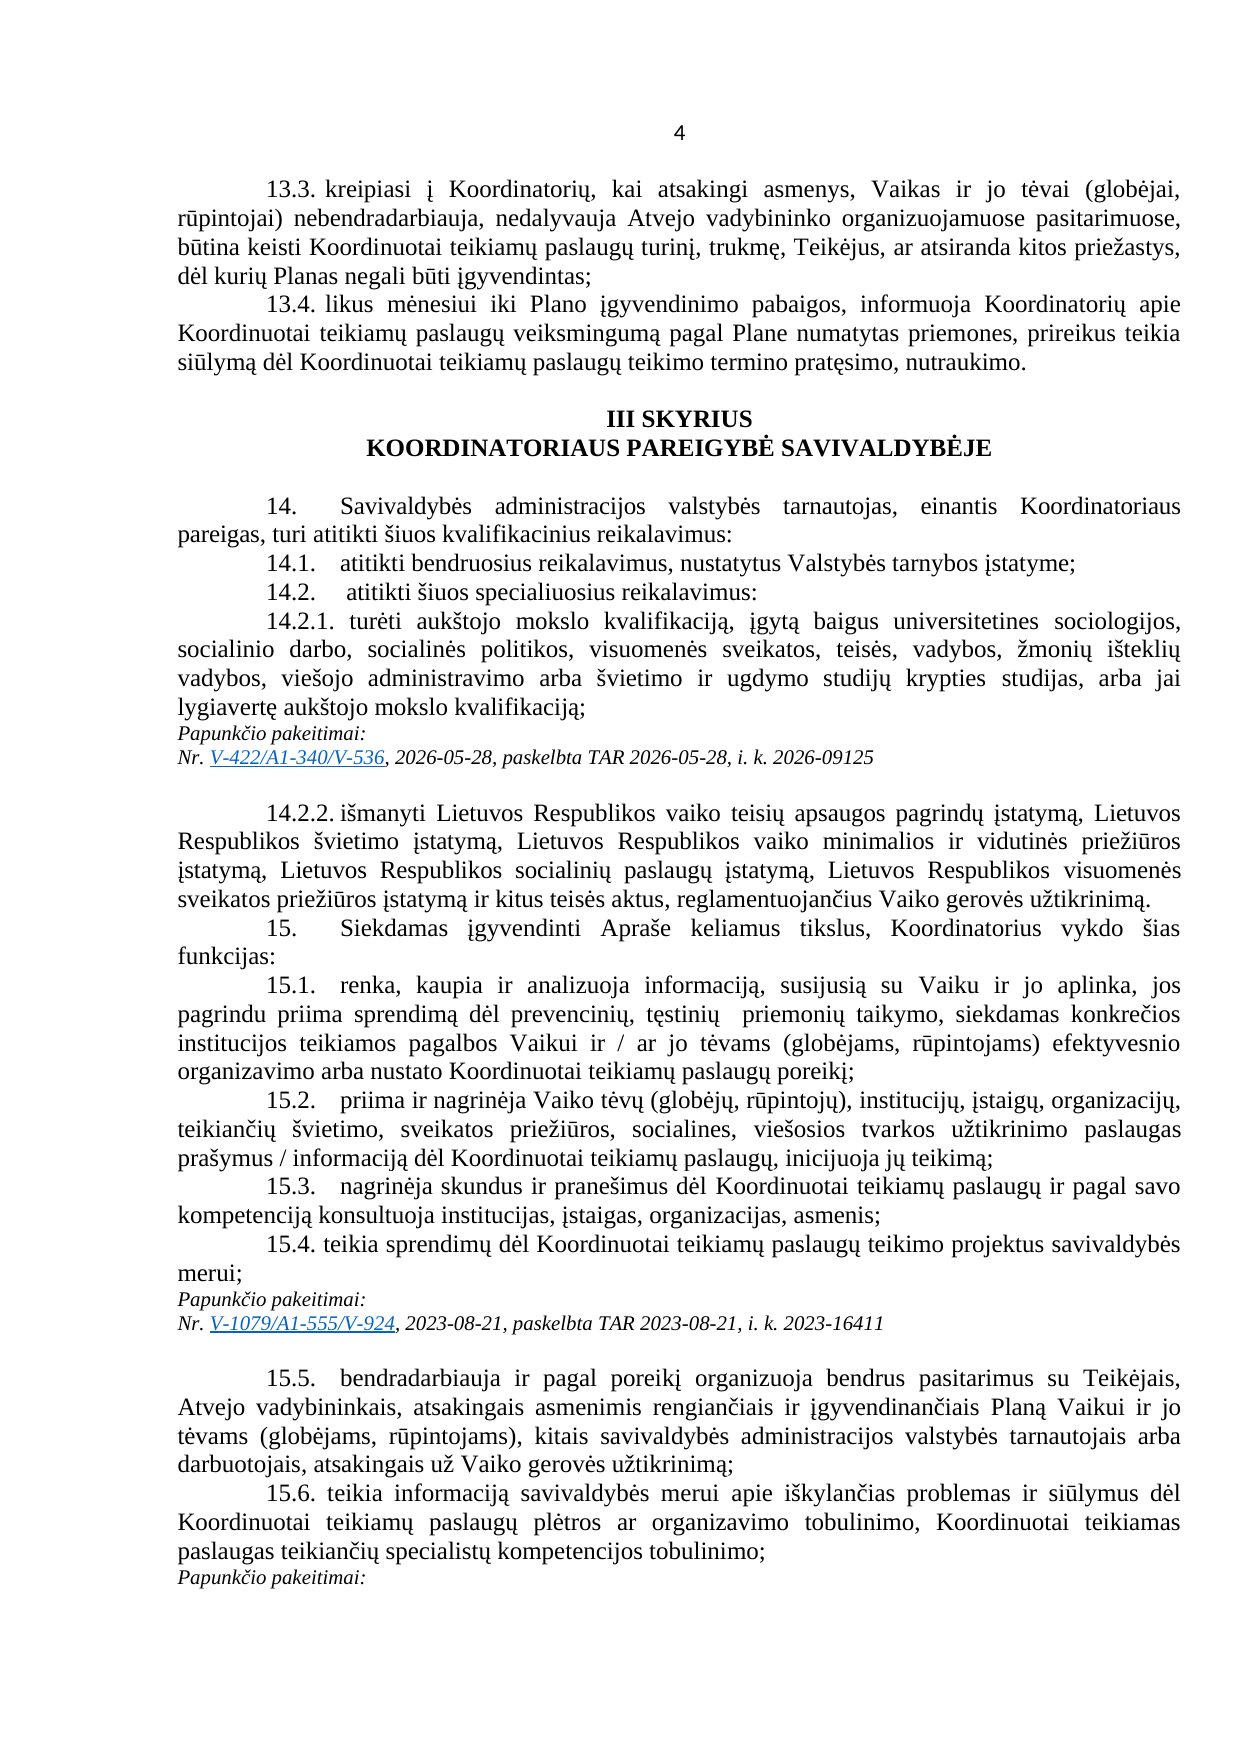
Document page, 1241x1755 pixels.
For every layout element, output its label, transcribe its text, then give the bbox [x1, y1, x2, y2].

text Papunkčio pakeitimai: [177, 721, 1181, 745]
text 15.4. teikia sprendimų dėl Koordinuotai teikiamų paslaugų teikimo projektus savivaldybės merui; [177, 1229, 1181, 1286]
text 13.3. kreipiasi į Koordinatorių, kai atsakingi asmenys, Vaikas ir jo tėvai (globėjai, rūpintojai) nebendradarbiauja, nedalyvauja Atvejo vadybininko organizuojamuose pasitarimuose, būtina keisti Koordinuotai teikiamų paslaugų turinį, trukmę, Teikėjus, ar atsiranda kitos priežastys, dėl kurių Planas negali būti įgyvendintas; [177, 174, 1181, 289]
text 14.2.2. išmanyti Lietuvos Respublikos vaiko teisių apsaugos pagrindų įstatymą, Lietuvos Respublikos švietimo įstatymą, Lietuvos Respublikos vaiko minimalios ir vidutinės priežiūros įstatymą, Lietuvos Respublikos socialinių paslaugų įstatymą, Lietuvos Respublikos visuomenės sveikatos priežiūros įstatymą ir kitus teisės aktus, reglamentuojančius Vaiko gerovės užtikrinimą. [177, 798, 1181, 913]
text 15.5. bendradarbiauja ir pagal poreikį organizuoja bendrus pasitarimus su Teikėjais, Atvejo vadybininkais, atsakingais asmenimis rengiančiais ir įgyvendinančiais Planą Vaikui ir jo tėvams (globėjams, rūpintojams), kitais savivaldybės administracijos valstybės tarnautojais arba darbuotojais, atsakingais už Vaiko gerovės užtikrinimą; [177, 1363, 1181, 1478]
text 14. Savivaldybės administracijos valstybės tarnautojas, einantis Koordinatoriaus pareigas, turi atitikti šiuos kvalifikacinius reikalavimus: [177, 491, 1181, 548]
text iii SKYRIUS [177, 404, 1181, 433]
text Nr. V-1079/A1-555/V-924, 2023-08-21, paskelbta TAR 2023-08-21, i. k. 2023-16411 [177, 1311, 1181, 1334]
text 15. Siekdamas įgyvendinti Apraše keliamus tikslus, Koordinatorius vykdo šias funkcijas: [177, 913, 1181, 970]
text Papunkčio pakeitimai: [177, 1564, 1181, 1589]
text KOORDINATORIAUS PAREIGYBĖ SAVIVALDYBĖJE [177, 433, 1181, 462]
text 14.2.1. turėti aukštojo mokslo kvalifikaciją, įgytą baigus universitetines sociologijos, socialinio darbo, socialinės politikos, visuomenės sveikatos, teisės, vadybos, žmonių išteklių vadybos, viešojo administravimo arba švietimo ir ugdymo studijų krypties studijas, arba jai lygiavertę aukštojo mokslo kvalifikaciją; [177, 606, 1181, 721]
text 14.1. atitikti bendruosius reikalavimus, nustatytus Valstybės tarnybos įstatyme; [177, 548, 1181, 577]
text Papunkčio pakeitimai: [177, 1286, 1181, 1311]
text 15.1. renka, kaupia ir analizuoja informaciją, susijusią su Vaiku ir jo aplinka, jos pagrindu priima sprendimą dėl prevencinių, tęstinių priemonių taikymo, siekdamas konkrečios institucijos teikiamos pagalbos Vaikui ir / ar jo tėvams (globėjams, rūpintojams) efektyvesnio organizavimo arba nustato Koordinuotai teikiamų paslaugų poreikį; [177, 970, 1181, 1085]
text 15.3. nagrinėja skundus ir pranešimus dėl Koordinuotai teikiamų paslaugų ir pagal savo kompetenciją konsultuoja institucijas, įstaigas, organizacijas, asmenis; [177, 1171, 1181, 1229]
text 13.4. likus mėnesiui iki Plano įgyvendinimo pabaigos, informuoja Koordinatorių apie Koordinuotai teikiamų paslaugų veiksmingumą pagal Plane numatytas priemones, prireikus teikia siūlymą dėl Koordinuotai teikiamų paslaugų teikimo termino pratęsimo, nutraukimo. [177, 289, 1181, 376]
text 15.6. teikia informaciją savivaldybės merui apie iškylančias problemas ir siūlymus dėl Koordinuotai teikiamų paslaugų plėtros ar organizavimo tobulinimo, Koordinuotai teikiamas paslaugas teikiančių specialistų kompetencijos tobulinimo; [177, 1478, 1181, 1564]
text 15.2. priima ir nagrinėja Vaiko tėvų (globėjų, rūpintojų), institucijų, įstaigų, organizacijų, teikiančių švietimo, sveikatos priežiūros, socialines, viešosios tvarkos užtikrinimo paslaugas prašymus / informaciją dėl Koordinuotai teikiamų paslaugų, inicijuoja jų teikimą; [177, 1085, 1181, 1171]
text 14.2. atitikti šiuos specialiuosius reikalavimus: [177, 577, 1181, 606]
text Nr. V-422/A1-340/V-536, 2026-05-28, paskelbta TAR 2026-05-28, i. k. 2026-09125 [177, 745, 1181, 769]
